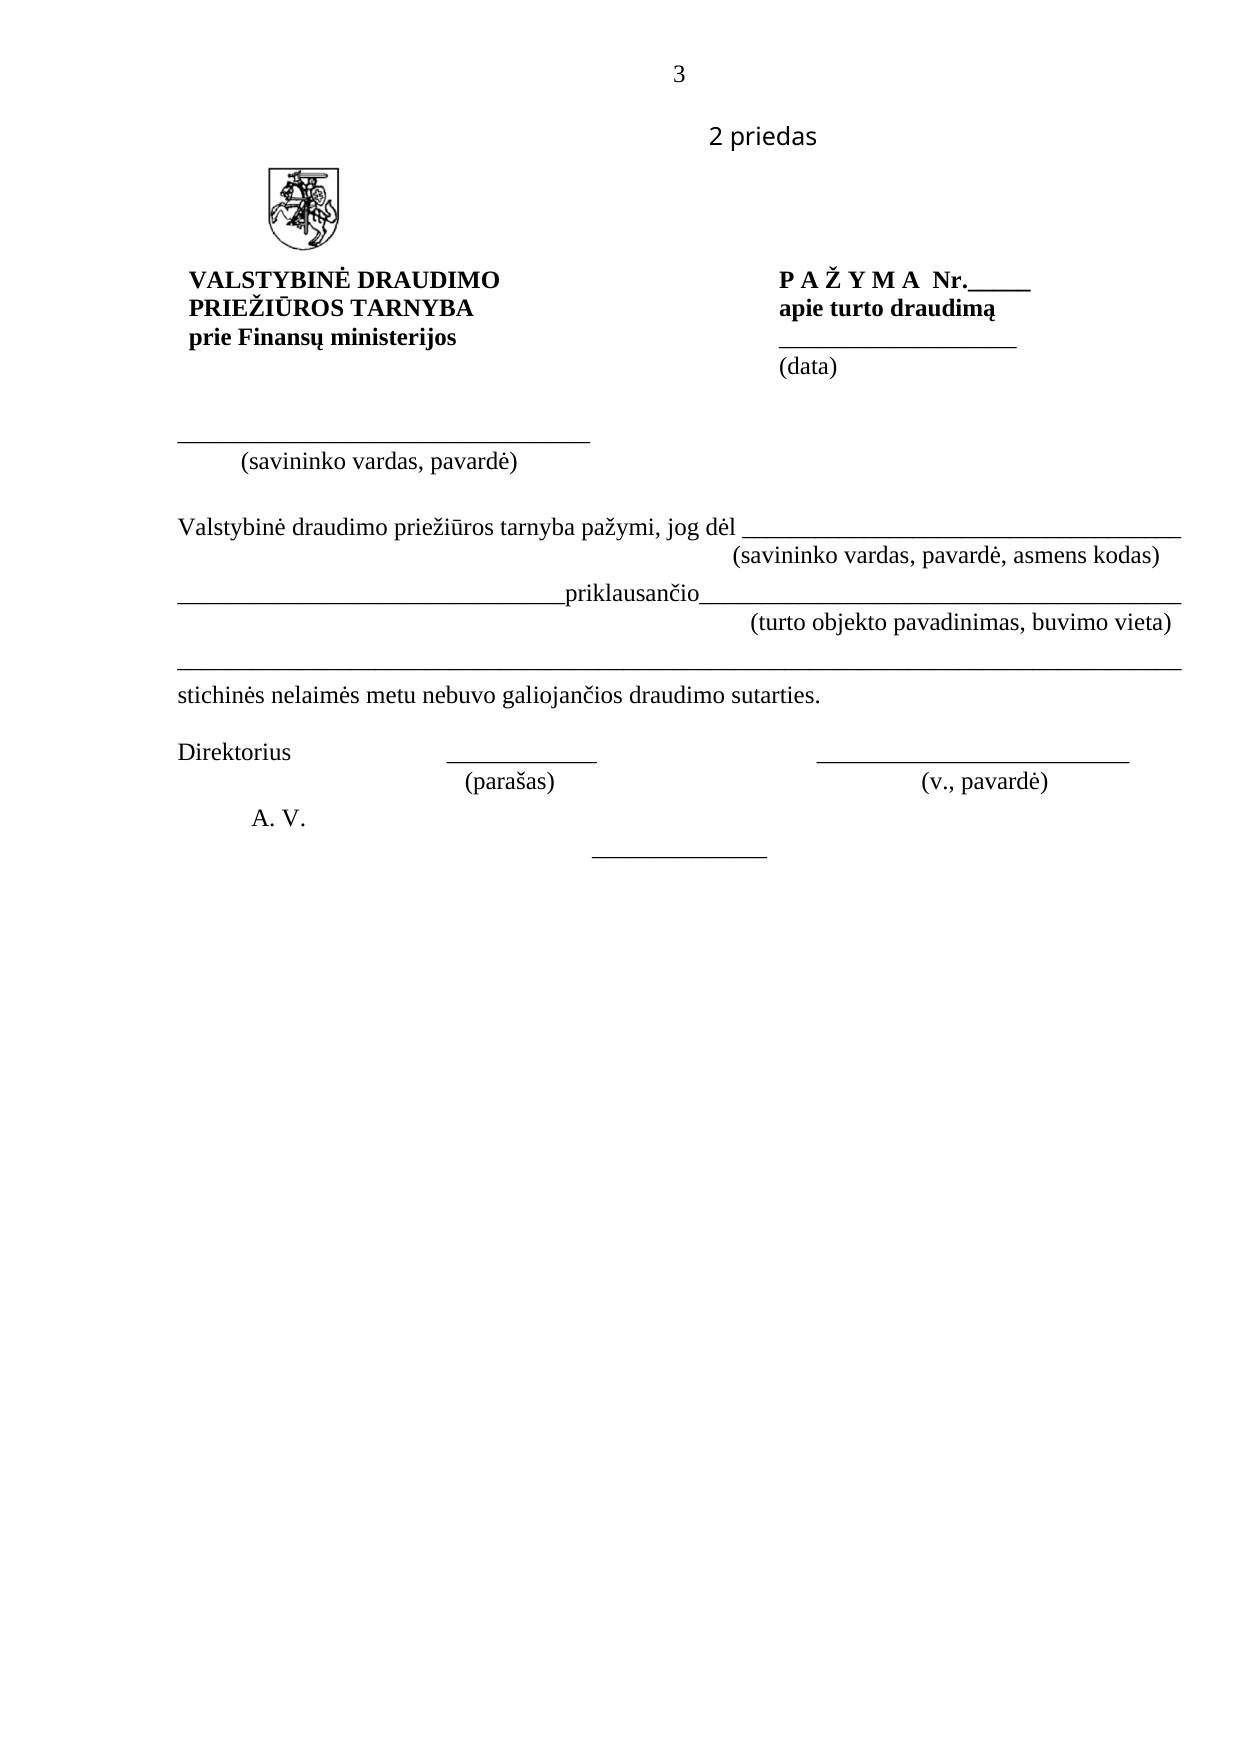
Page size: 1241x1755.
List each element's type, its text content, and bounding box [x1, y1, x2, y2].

text A. V. [177, 803, 1181, 832]
text Direktorius ____________ _________________________ [177, 737, 1181, 766]
table_cell prie Finansų ministerijos [177, 322, 768, 388]
table_header VALSTYBINĖ DRAUDIMO [177, 265, 768, 293]
text (parašas) (v., pavardė) [177, 766, 1181, 803]
text Valstybinė draudimo priežiūros tarnyba pažymi, jog dėl [177, 512, 1181, 541]
table_header PAŽYMA Nr._____ [768, 265, 1204, 293]
table_cell ___________________ (data) [768, 322, 1204, 388]
text (savininko vardas, pavardė, asmens kodas) [177, 541, 1181, 578]
text 2 priedas [709, 118, 1181, 152]
text (savininko vardas, pavardė) [177, 446, 1181, 483]
text _______________________________priklausančio [177, 578, 1181, 607]
table_cell apie turto draudimą [768, 294, 1204, 322]
table_cell PRIEŽIŪROS TARNYBA [177, 294, 768, 322]
text _________________________________ [177, 417, 1181, 446]
text ______________ [177, 832, 1181, 861]
text stichinės nelaimės metu nebuvo galiojančios draudimo sutarties. [177, 680, 1181, 708]
text (turto objekto pavadinimas, buvimo vieta) [177, 607, 1181, 644]
